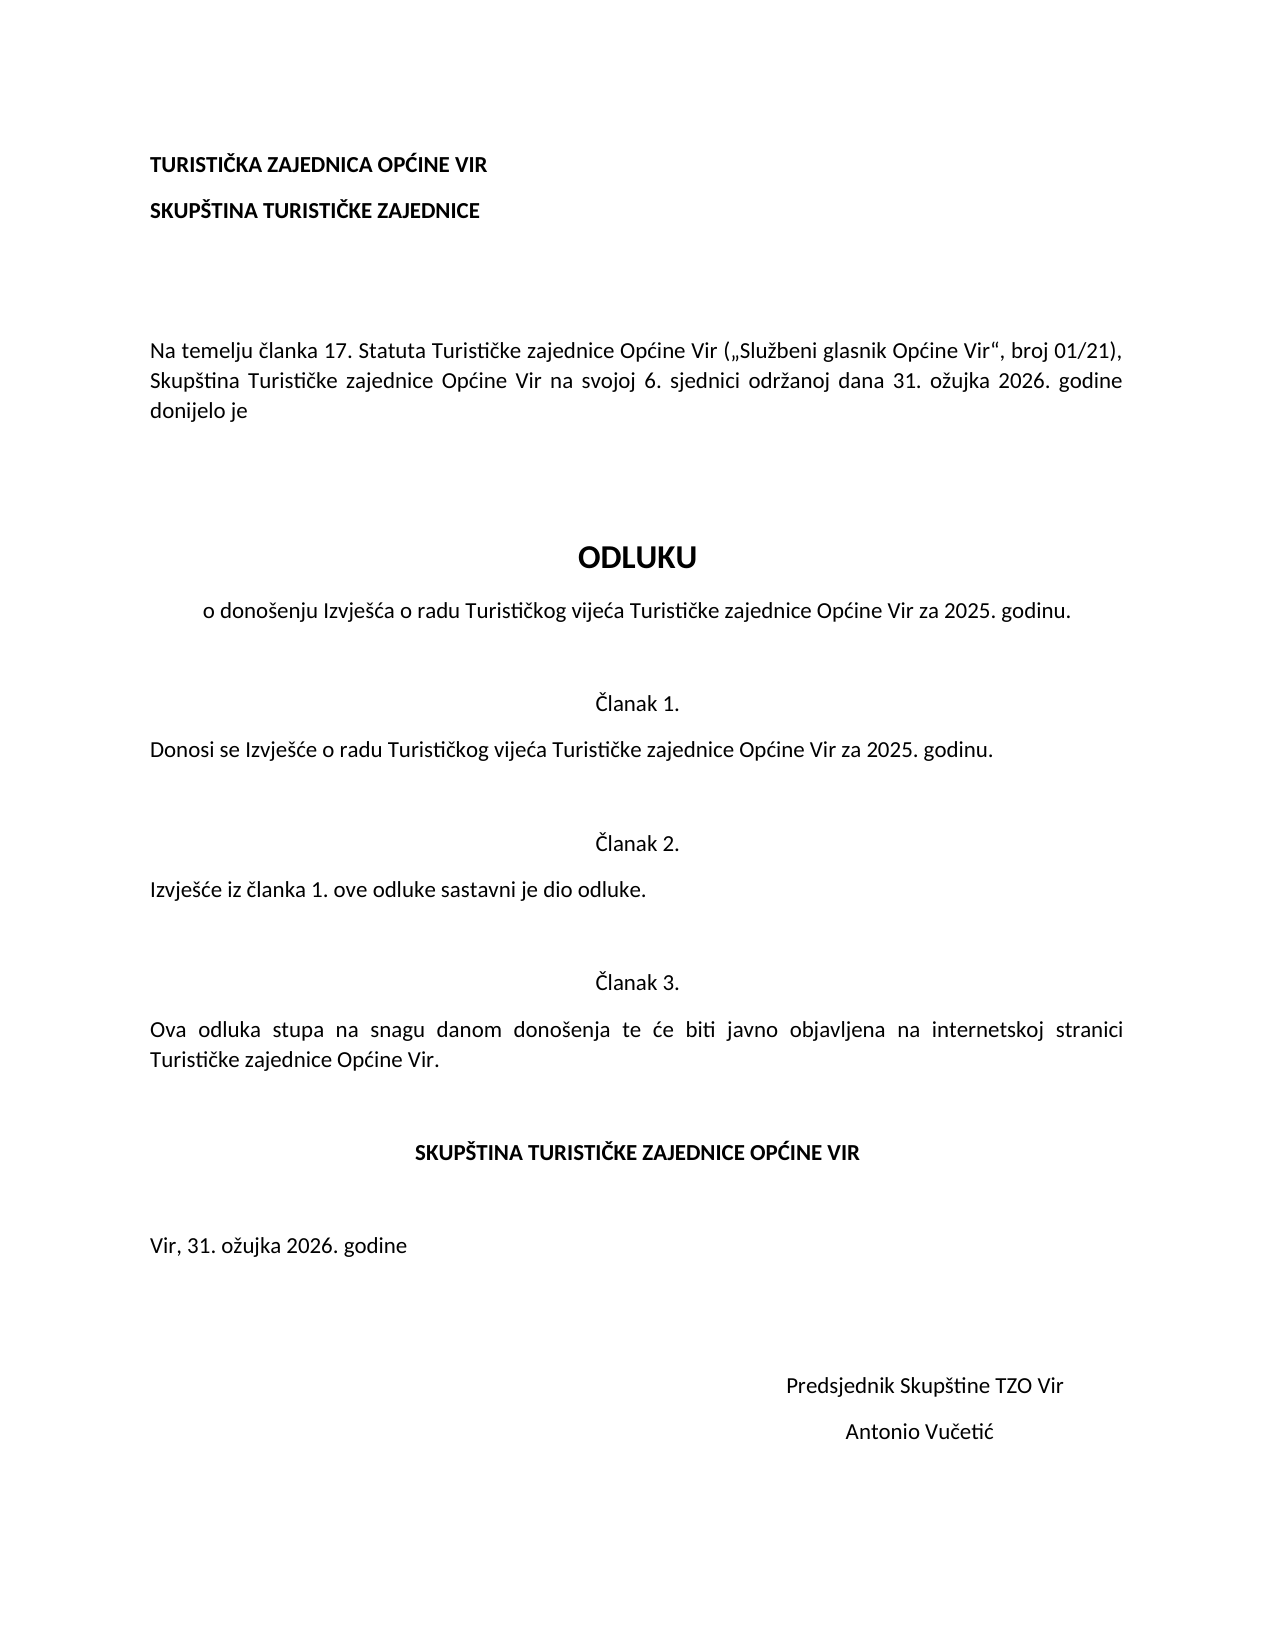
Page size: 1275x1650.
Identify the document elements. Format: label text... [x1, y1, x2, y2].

text ODLUKU [150, 536, 1125, 576]
text SKUPŠTINA TURISTIČKE ZAJEDNICE OPĆINE VIR [150, 1138, 1125, 1166]
text Članak 2. [150, 829, 1125, 857]
text Ova odluka stupa na snagu danom donošenja te će biti javno objavljena na internetskoj stranici Turističke zajednice Općine Vir. [150, 1015, 1125, 1073]
text Članak 3. [150, 968, 1125, 996]
text TURISTIČKA ZAJEDNICA OPĆINE VIR [150, 150, 1125, 178]
text Donosi se Izvješće o radu Turističkog vijeća Turističke zajednice Općine Vir za 2025. godinu. [150, 736, 1125, 764]
text Vir, 31. ožujka 2026. godine [150, 1231, 1125, 1259]
text Izvješće iz članka 1. ove odluke sastavni je dio odluke. [150, 875, 1125, 903]
text o donošenju Izvješća o radu Turističkog vijeća Turističke zajednice Općine Vir za 2025. godinu. [150, 596, 1125, 624]
text SKUPŠTINA TURISTIČKE ZAJEDNICE [150, 197, 1125, 224]
text Na temelju članka 17. Statuta Turističke zajednice Općine Vir („Službeni glasnik Općine Vir“, broj 01/21), Skupština Turističke zajednice Općine Vir na svojoj 6. sjednici održanoj dana 31. ožujka 2026. godine donijelo je [150, 336, 1125, 424]
text Članak 1. [150, 689, 1125, 717]
text Antonio Vučetić [150, 1417, 1125, 1445]
text Predsjednik Skupštine TZO Vir [150, 1371, 1125, 1399]
